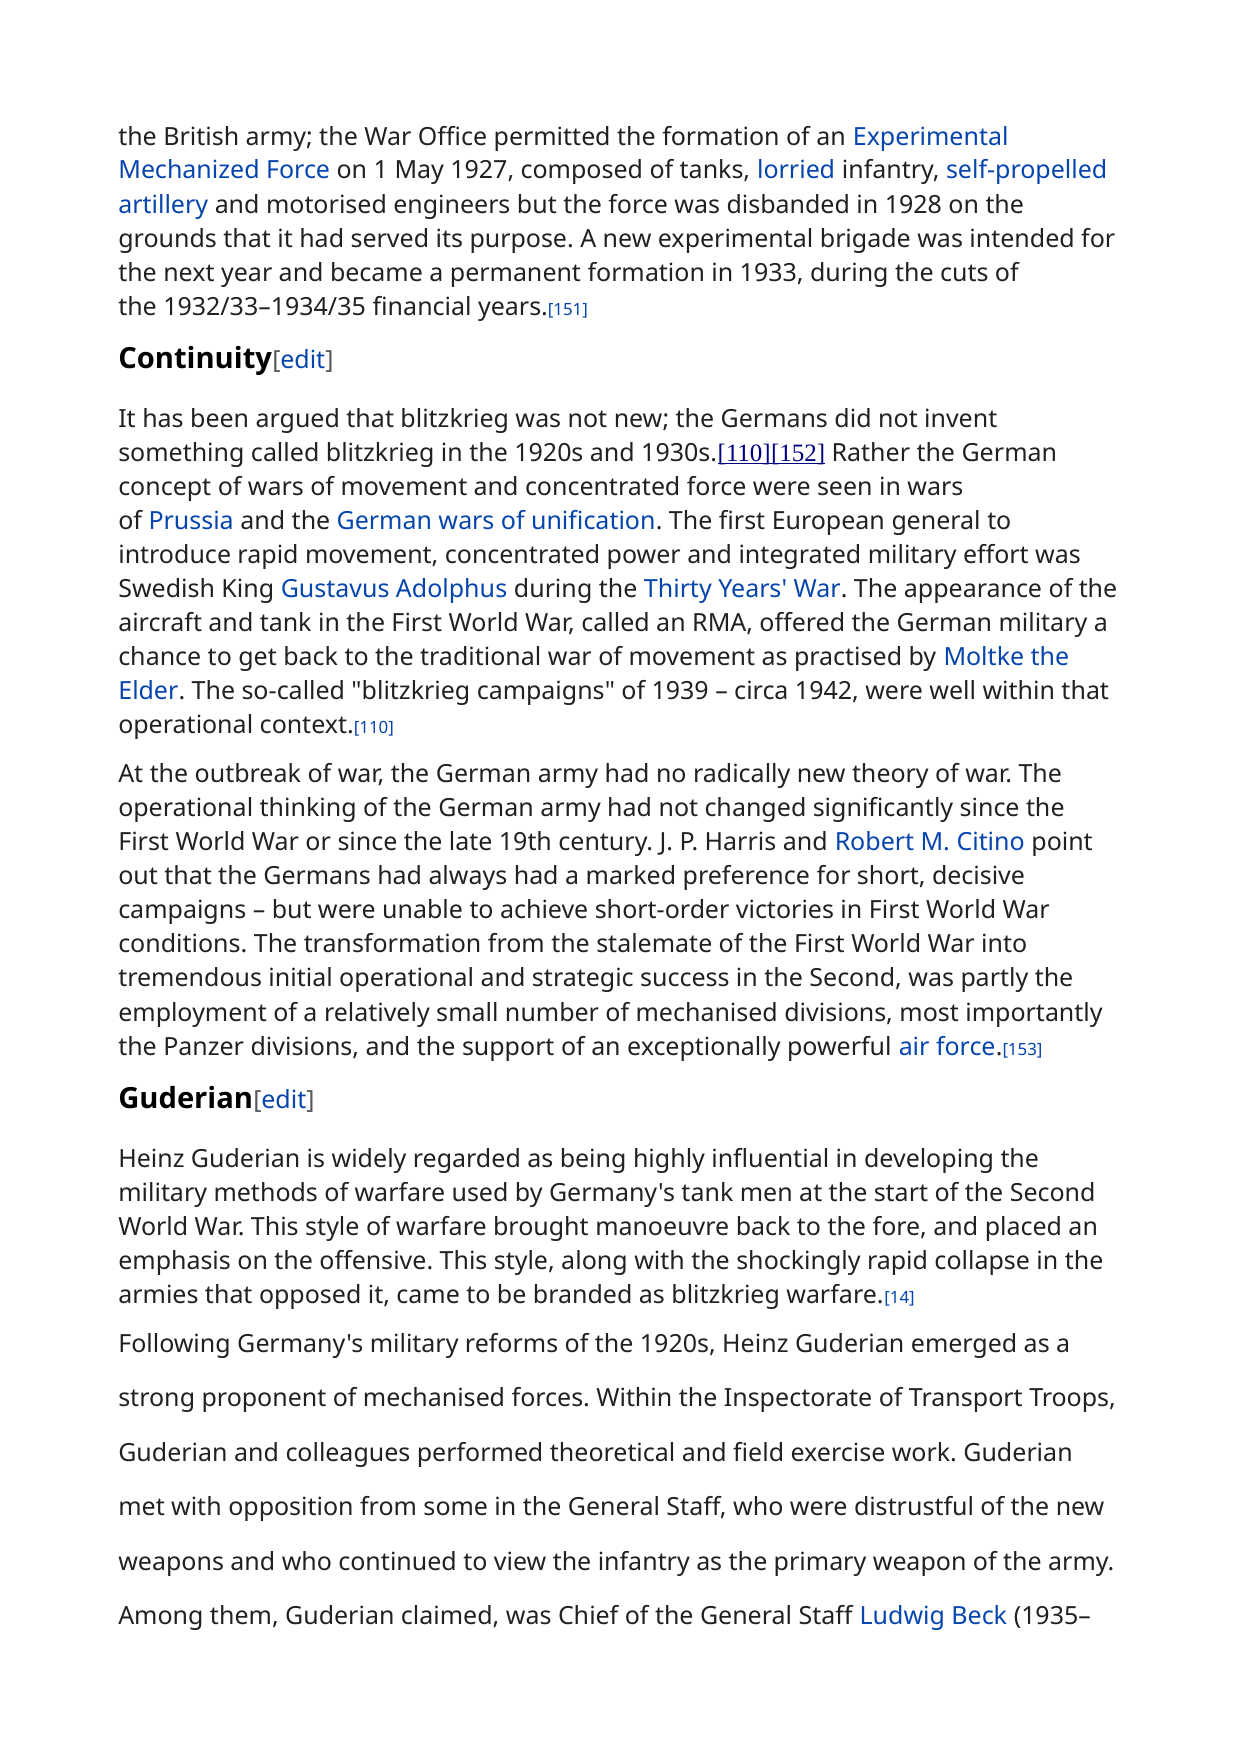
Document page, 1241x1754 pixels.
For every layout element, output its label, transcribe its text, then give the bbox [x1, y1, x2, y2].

text Heinz Guderian is widely regarded as being highly influential in developing the military methods of warfare used by Germany's tank men at the start of the Second World War. This style of warfare brought manoeuvre back to the fore, and placed an emphasis on the offensive. This style, along with the shockingly rapid collapse in the armies that opposed it, came to be branded as blitzkrieg warfare.[14] [118, 1140, 1122, 1311]
text It has been argued that blitzkrieg was not new; the Germans did not invent something called blitzkrieg in the 1920s and 1930s.[110][152] Rather the German concept of wars of movement and concentrated force were seen in wars of Prussia and the German wars of unification. The first European general to introduce rapid movement, concentrated power and integrated military effort was Swedish King Gustavus Adolphus during the Thirty Years' War. The appearance of the aircraft and tank in the First World War, called an RMA, offered the German military a chance to get back to the traditional war of movement as practised by Moltke the Elder. The so-called "blitzkrieg campaigns" of 1939 – circa 1942, were well within that operational context.[110] [118, 401, 1122, 741]
text Following Germany's military reforms of the 1920s, Heinz Guderian emerged as a strong proponent of mechanised forces. Within the Inspectorate of Transport Troops, Guderian and colleagues performed theoretical and field exercise work. Guderian met with opposition from some in the General Staff, who were distrustful of the new weapons and who continued to view the infantry as the primary weapon of the army. Among them, Guderian claimed, was Chief of the General Staff Ludwig Beck (1935– [118, 1325, 1122, 1632]
subtitle Continuity[edit] [118, 337, 1122, 377]
text At the outbreak of war, the German army had no radically new theory of war. The operational thinking of the German army had not changed significantly since the First World War or since the late 19th century. J. P. Harris and Robert M. Citino point out that the Germans had always had a marked preference for short, decisive campaigns – but were unable to achieve short-order victories in First World War conditions. The transformation from the stalemate of the First World War into tremendous initial operational and strategic success in the Second, was partly the employment of a relatively small number of mechanised divisions, most importantly the Panzer divisions, and the support of an exceptionally powerful air force.[153] [118, 756, 1122, 1062]
text the British army; the War Office permitted the formation of an Experimental Mechanized Force on 1 May 1927, composed of tanks, lorried infantry, self-propelled artillery and motorised engineers but the force was disbanded in 1928 on the grounds that it had served its purpose. A new experimental brigade was intended for the next year and became a permanent formation in 1933, during the cuts of the 1932/33–1934/35 financial years.[151] [118, 118, 1122, 322]
subtitle Guderian[edit] [118, 1077, 1122, 1117]
